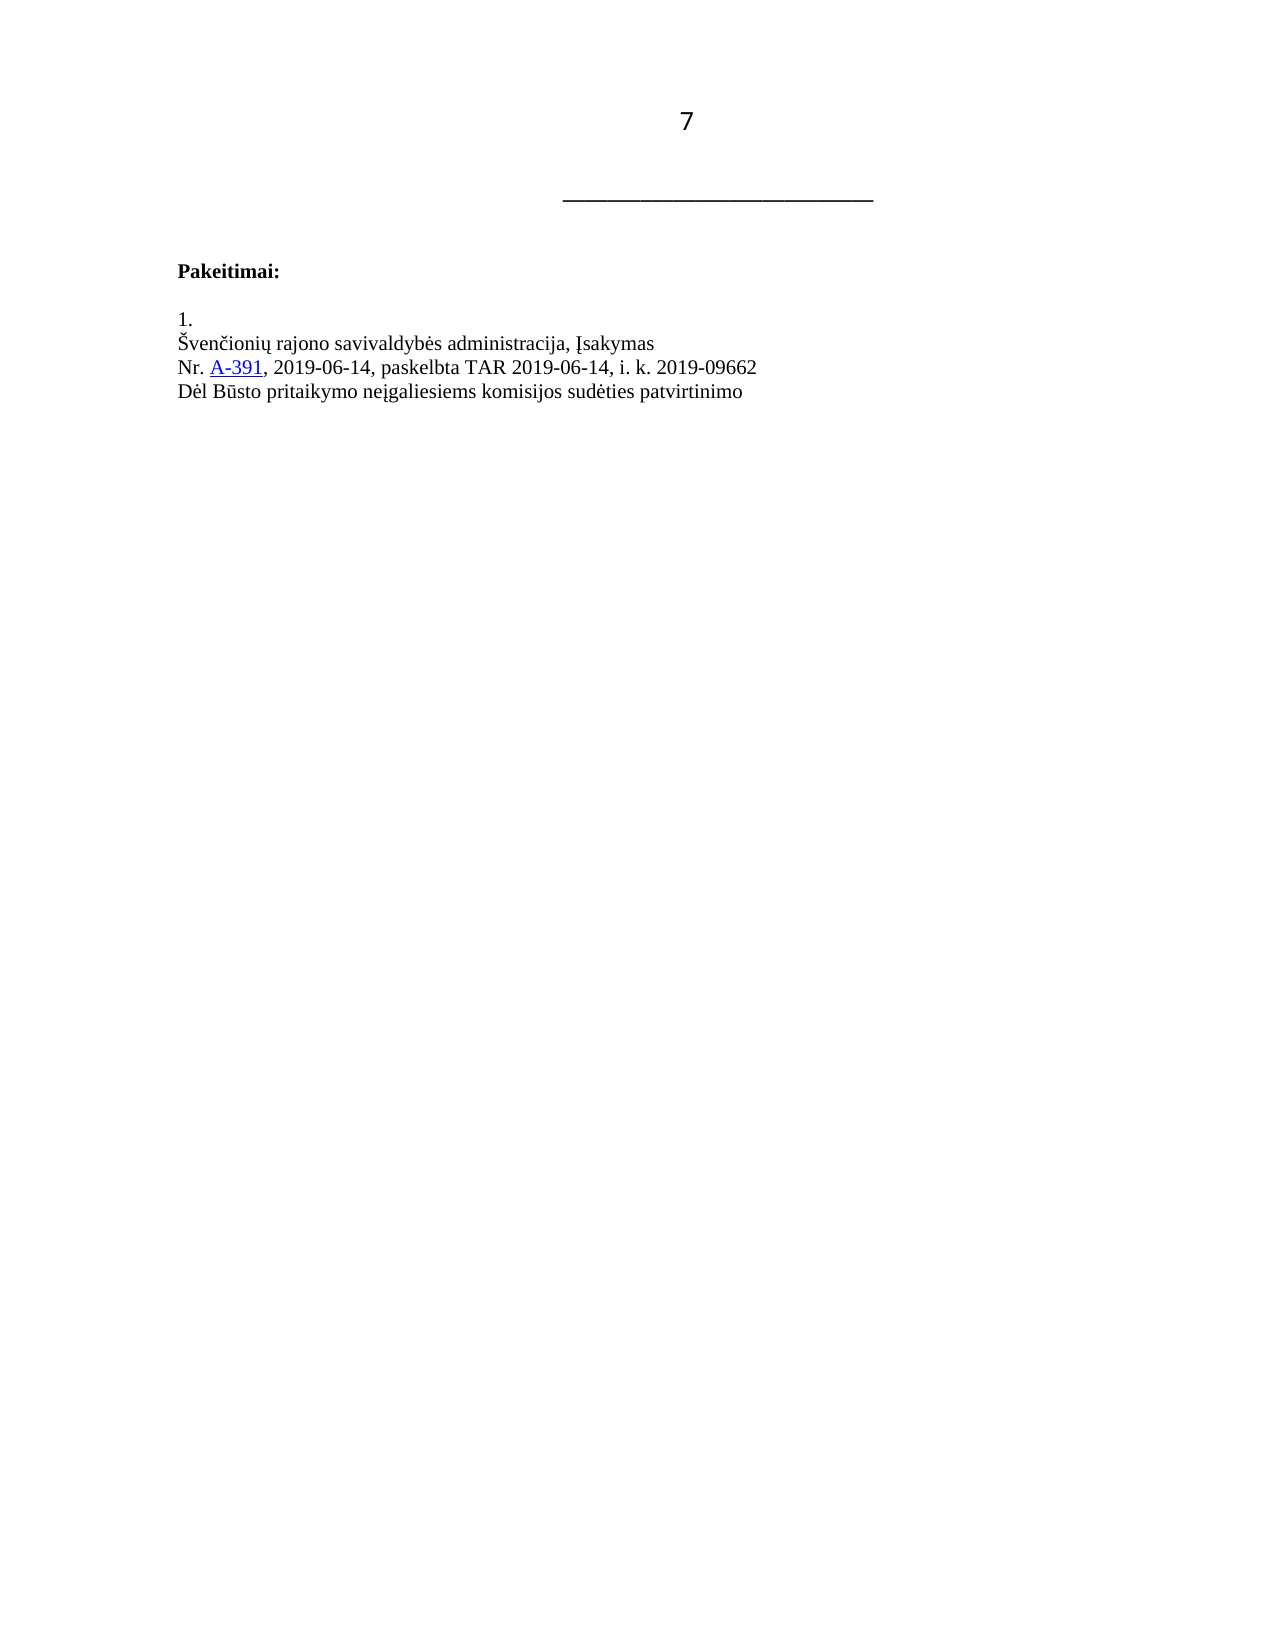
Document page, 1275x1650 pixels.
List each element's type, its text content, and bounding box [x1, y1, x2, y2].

text ____________________________ [240, 172, 1196, 206]
text 1. [177, 307, 1196, 331]
text Pakeitimai: [177, 259, 1196, 283]
text Nr. A-391, 2019-06-14, paskelbta TAR 2019-06-14, i. k. 2019-09662 [177, 355, 1196, 379]
text Dėl Būsto pritaikymo neįgaliesiems komisijos sudėties patvirtinimo [177, 379, 1196, 403]
text Švenčionių rajono savivaldybės administracija, Įsakymas [177, 331, 1196, 355]
